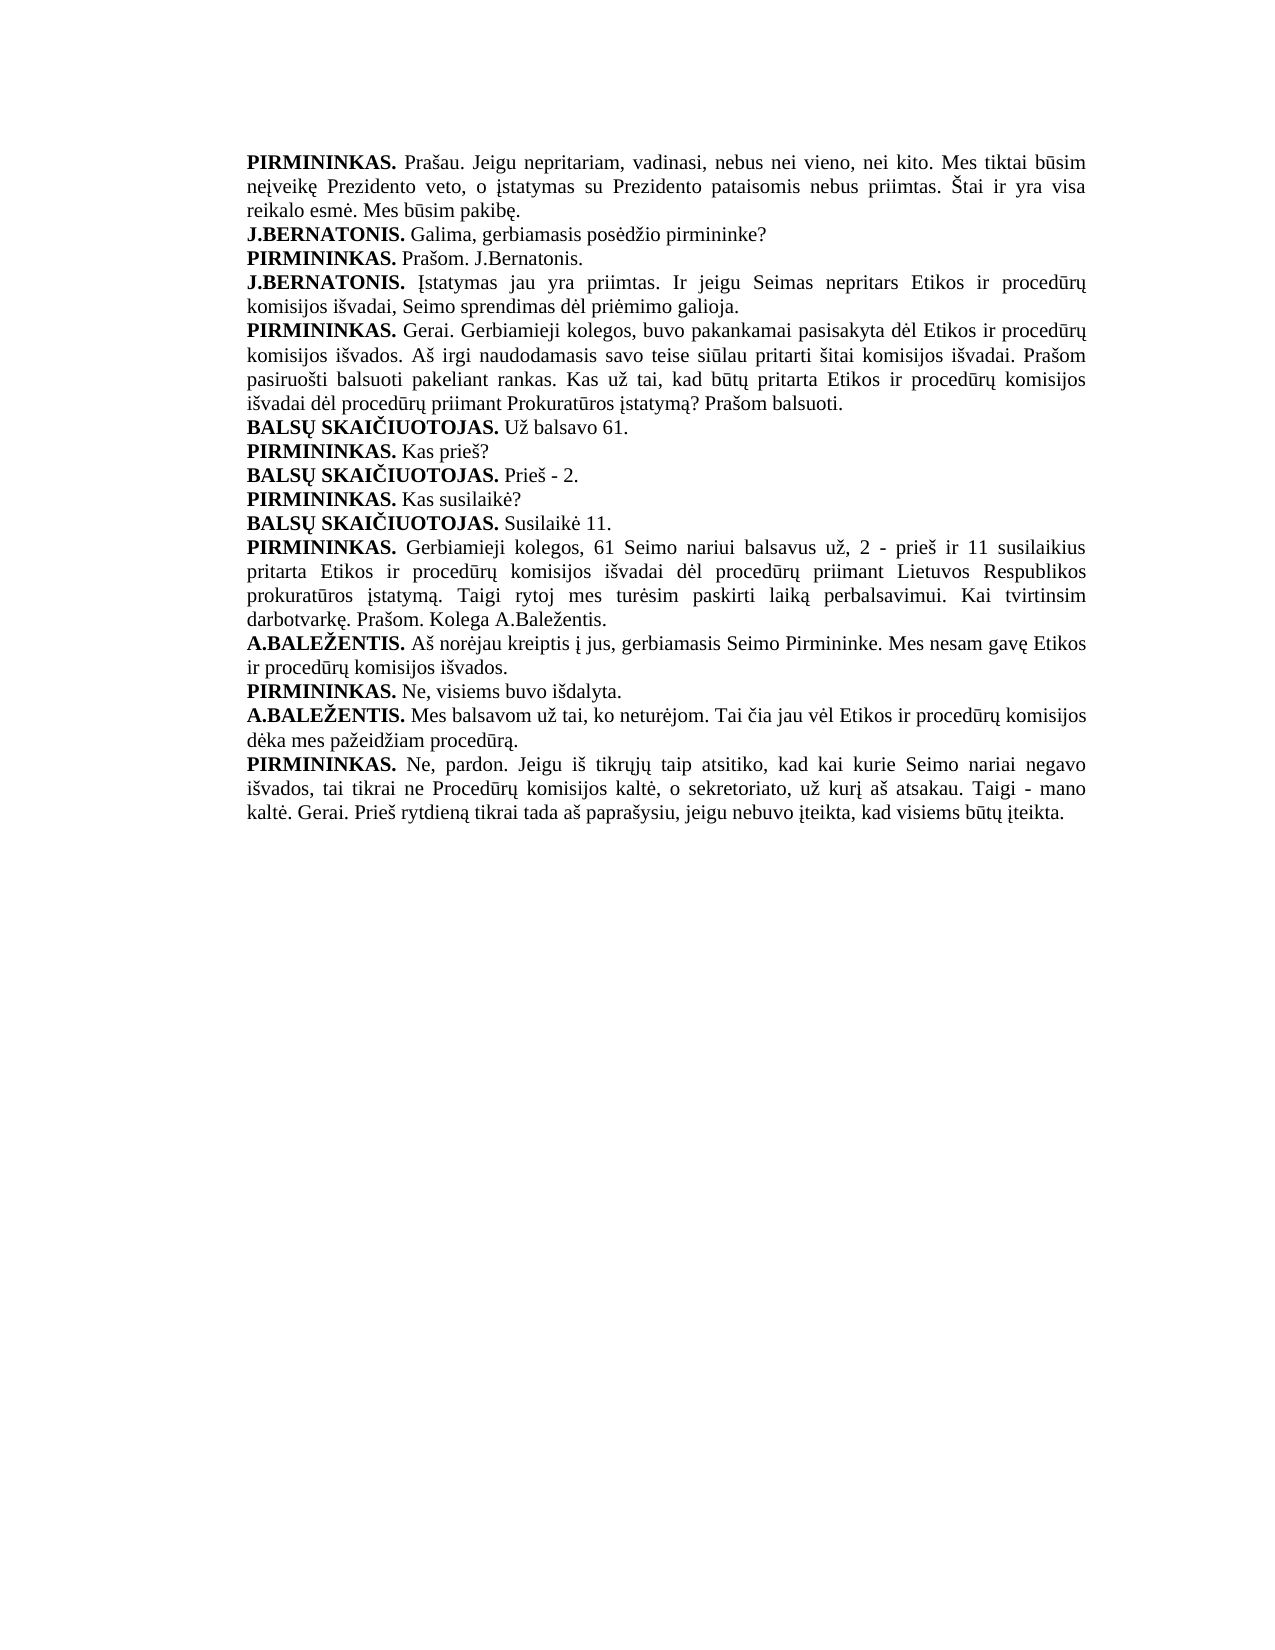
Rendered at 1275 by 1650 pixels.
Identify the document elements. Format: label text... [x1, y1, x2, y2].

text PIRMININKAS. Ne, visiems buvo išdalyta. [247, 679, 1087, 703]
text PIRMININKAS. Prašom. J.Bernatonis. [247, 246, 1087, 270]
text BALSŲ SKAIČIUOTOJAS. Prieš - 2. [247, 463, 1087, 487]
text PIRMININKAS. Ne, pardon. Jeigu iš tikrųjų taip atsitiko, kad kai kurie Seimo nariai negavo išvados, tai tikrai ne Procedūrų komisijos kaltė, o sekretoriato, už kurį aš atsakau. Taigi - mano kaltė. Gerai. Prieš rytdieną tikrai tada aš paprašysiu, jeigu nebuvo įteikta, kad visiems būtų įteikta. [247, 752, 1087, 824]
text PIRMININKAS. Gerai. Gerbiamieji kolegos, buvo pakankamai pasisakyta dėl Etikos ir procedūrų komisijos išvados. Aš irgi naudodamasis savo teise siūlau pritarti šitai komisijos išvadai. Prašom pasiruošti balsuoti pakeliant rankas. Kas už tai, kad būtų pritarta Etikos ir procedūrų komisijos išvadai dėl procedūrų priimant Prokuratūros įstatymą? Prašom balsuoti. [247, 318, 1087, 415]
text A.BALEŽENTIS. Mes balsavom už tai, ko neturėjom. Tai čia jau vėl Etikos ir procedūrų komisijos dėka mes pažeidžiam procedūrą. [247, 703, 1087, 752]
text PIRMININKAS. Gerbiamieji kolegos, 61 Seimo nariui balsavus už, 2 - prieš ir 11 susilaikius pritarta Etikos ir procedūrų komisijos išvadai dėl procedūrų priimant Lietuvos Respublikos prokuratūros įstatymą. Taigi rytoj mes turėsim paskirti laiką perbalsavimui. Kai tvirtinsim darbotvarkę. Prašom. Kolega A.Baležentis. [247, 535, 1087, 631]
text BALSŲ SKAIČIUOTOJAS. Už balsavo 61. [247, 415, 1087, 439]
text PIRMININKAS. Kas susilaikė? [247, 487, 1087, 511]
text PIRMININKAS. Prašau. Jeigu nepritariam, vadinasi, nebus nei vieno, nei kito. Mes tiktai būsim neįveikę Prezidento veto, o įstatymas su Prezidento pataisomis nebus priimtas. Štai ir yra visa reikalo esmė. Mes būsim pakibę. [247, 150, 1087, 222]
text PIRMININKAS. Kas prieš? [247, 439, 1087, 463]
text BALSŲ SKAIČIUOTOJAS. Susilaikė 11. [247, 511, 1087, 535]
text J.BERNATONIS. Įstatymas jau yra priimtas. Ir jeigu Seimas nepritars Etikos ir procedūrų komisijos išvadai, Seimo sprendimas dėl priėmimo galioja. [247, 270, 1087, 318]
text A.BALEŽENTIS. Aš norėjau kreiptis į jus, gerbiamasis Seimo Pirmininke. Mes nesam gavę Etikos ir procedūrų komisijos išvados. [247, 631, 1087, 679]
text J.BERNATONIS. Galima, gerbiamasis posėdžio pirmininke? [247, 222, 1087, 246]
